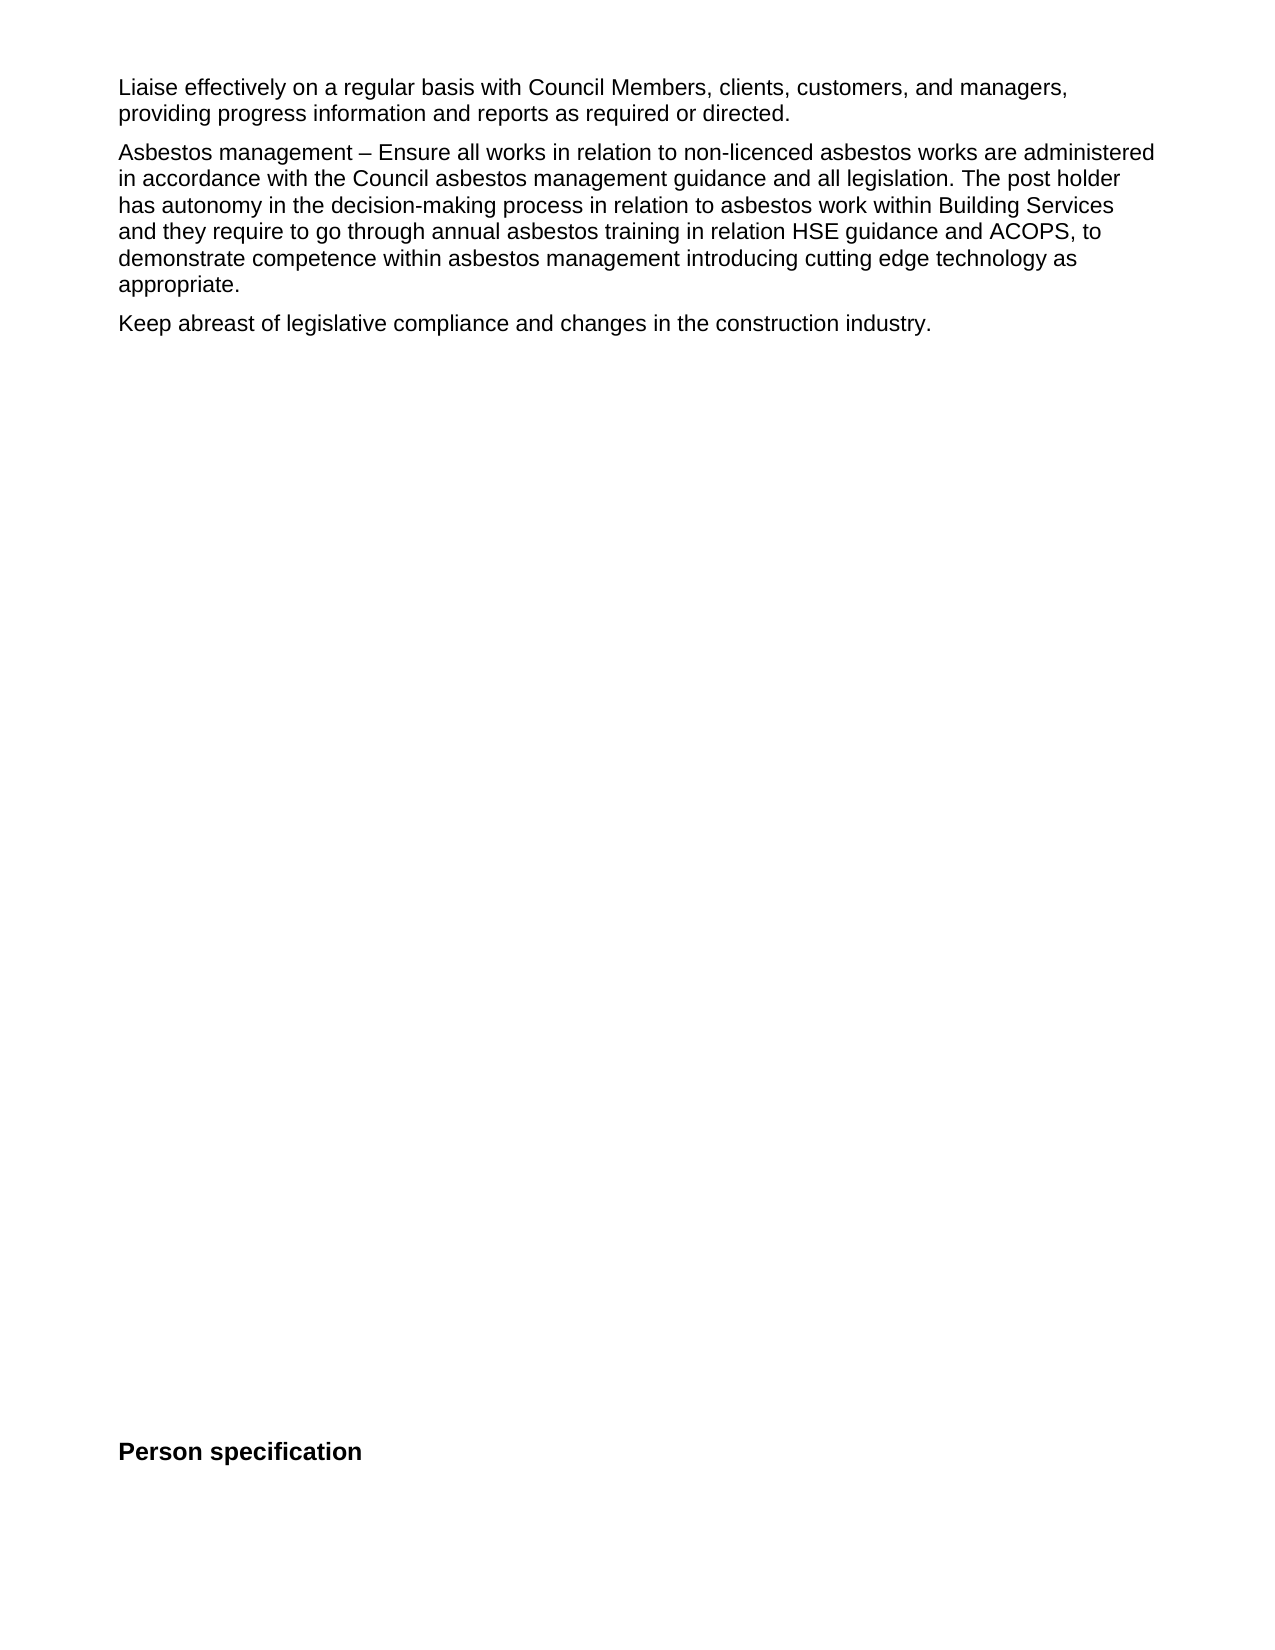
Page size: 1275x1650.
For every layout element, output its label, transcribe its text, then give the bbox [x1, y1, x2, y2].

subtitle Person specification [118, 1437, 1157, 1466]
text Liaise effectively on a regular basis with Council Members, clients, customers, and managers, providing progress information and reports as required or directed. [118, 74, 1157, 127]
text Asbestos management – Ensure all works in relation to non-licenced asbestos works are administered in accordance with the Council asbestos management guidance and all legislation. The post holder has autonomy in the decision-making process in relation to asbestos work within Building Services and they require to go through annual asbestos training in relation HSE guidance and ACOPS, to demonstrate competence within asbestos management introducing cutting edge technology as appropriate. [118, 139, 1157, 297]
text Keep abreast of legislative compliance and changes in the construction industry. [118, 310, 1157, 336]
